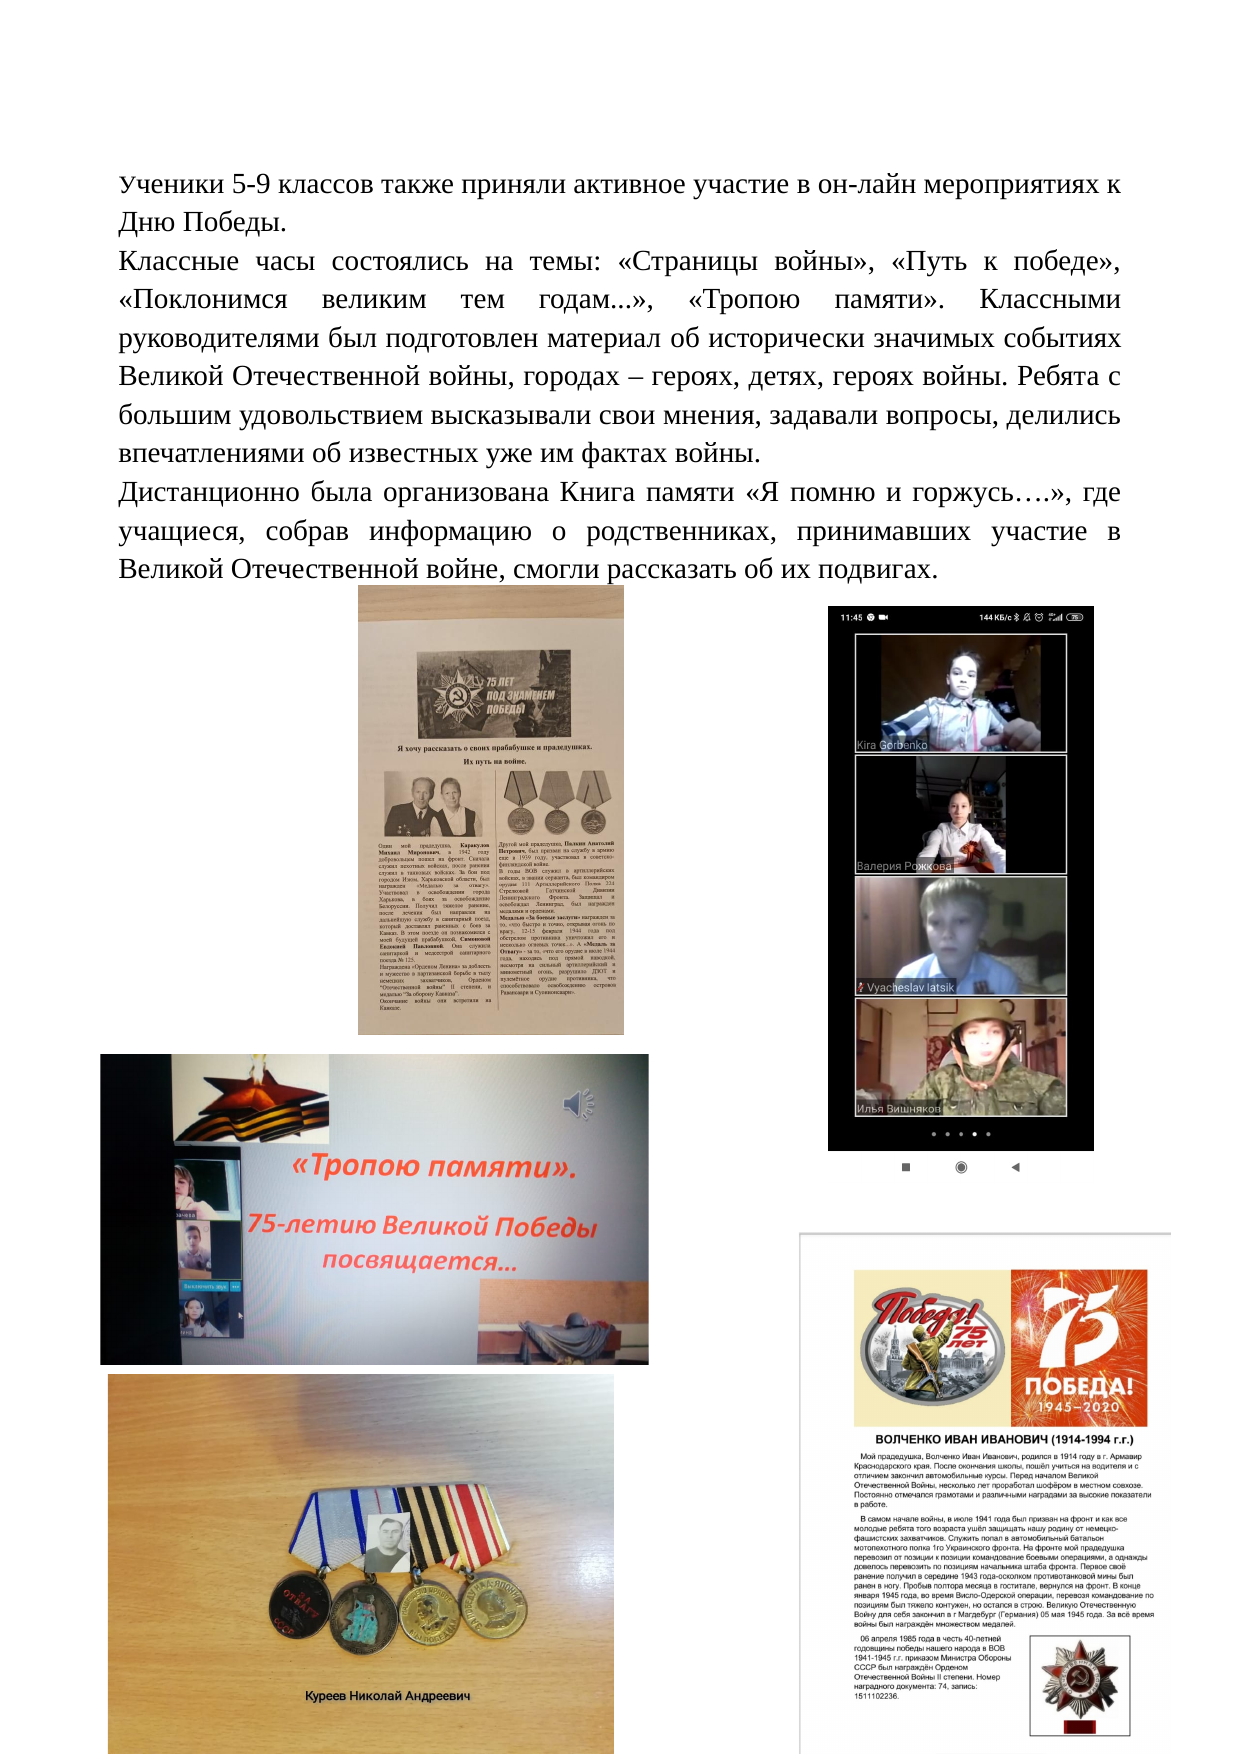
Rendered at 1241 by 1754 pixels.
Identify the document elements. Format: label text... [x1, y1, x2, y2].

text Ученики 5-9 классов также приняли активное участие в он-лайн мероприятиях к Дню Победы. [118, 166, 1122, 238]
text Дистанционно была организована Книга памяти «Я помню и горжусь….», где учащиеся, собрав информацию о родственниках, принимавших участие в Великой Отечественной войне, смогли рассказать об их подвигах. [118, 474, 1122, 585]
text Классные часы состоялись на темы: «Страницы войны», «Путь к победе», «Поклонимся великим тем годам...», «Тропою памяти». Классными руководителями был подготовлен материал об исторически значимых событиях Великой Отечественной войны, городах – героях, детях, героях войны. Ребята с большим удовольствием высказывали свои мнения, задавали вопросы, делились впечатлениями об известных уже им фактах войны. [118, 243, 1122, 469]
